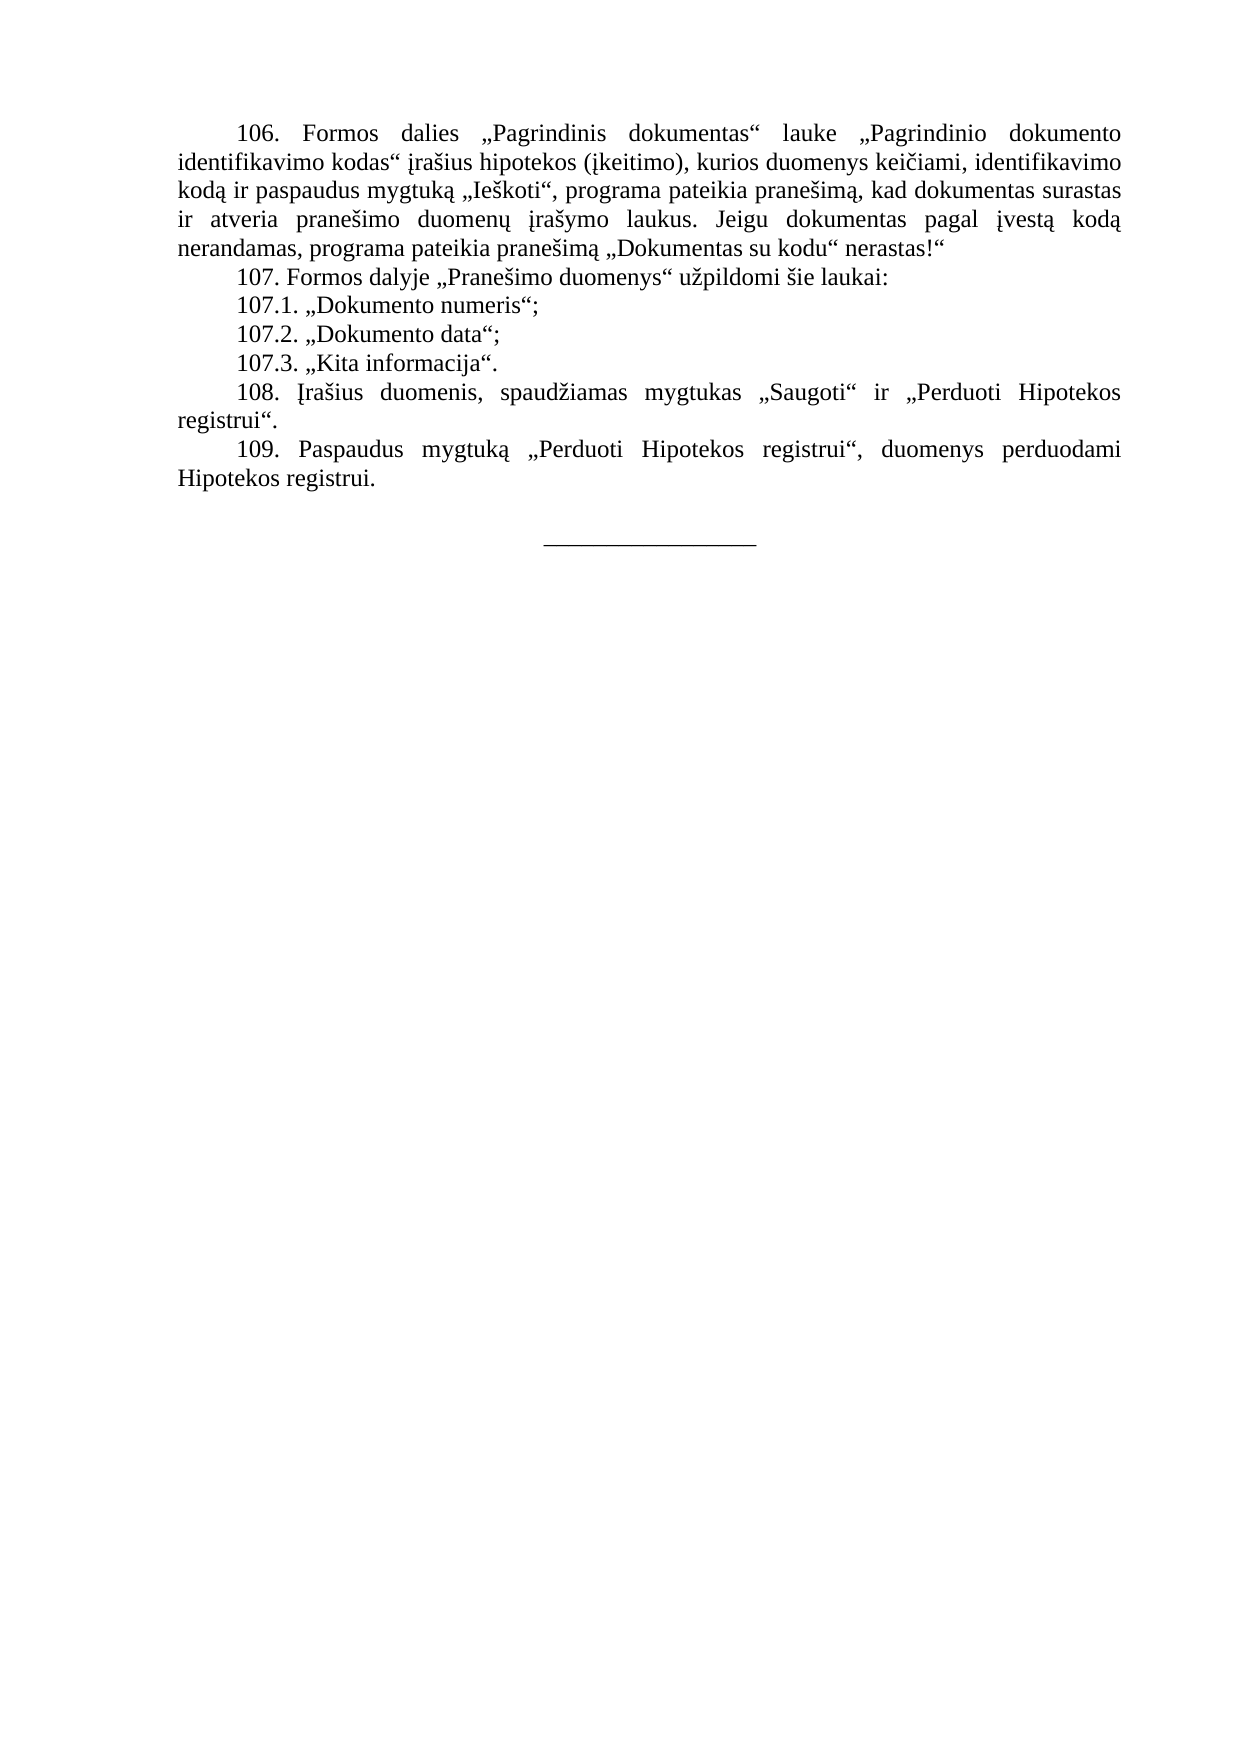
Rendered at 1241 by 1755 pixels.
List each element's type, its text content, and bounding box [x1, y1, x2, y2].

text _________________ [177, 521, 1122, 549]
text 107.2. „Dokumento data“; [177, 319, 1122, 348]
text 108. Įrašius duomenis, spaudžiamas mygtukas „Saugoti“ ir „Perduoti Hipotekos registrui“. [177, 377, 1122, 434]
text 107.1. „Dokumento numeris“; [177, 291, 1122, 319]
text 106. Formos dalies „Pagrindinis dokumentas“ lauke „Pagrindinio dokumento identifikavimo kodas“ įrašius hipotekos (įkeitimo), kurios duomenys keičiami, identifikavimo kodą ir paspaudus mygtuką „Ieškoti“, programa pateikia pranešimą, kad dokumentas surastas ir atveria pranešimo duomenų įrašymo laukus. Jeigu dokumentas pagal įvestą kodą nerandamas, programa pateikia pranešimą „Dokumentas su kodu“ nerastas!“ [177, 118, 1122, 262]
text 107. Formos dalyje „Pranešimo duomenys“ užpildomi šie laukai: [177, 262, 1122, 291]
text 109. Paspaudus mygtuką „Perduoti Hipotekos registrui“, duomenys perduodami Hipotekos registrui. [177, 434, 1122, 492]
text 107.3. „Kita informacija“. [177, 348, 1122, 377]
